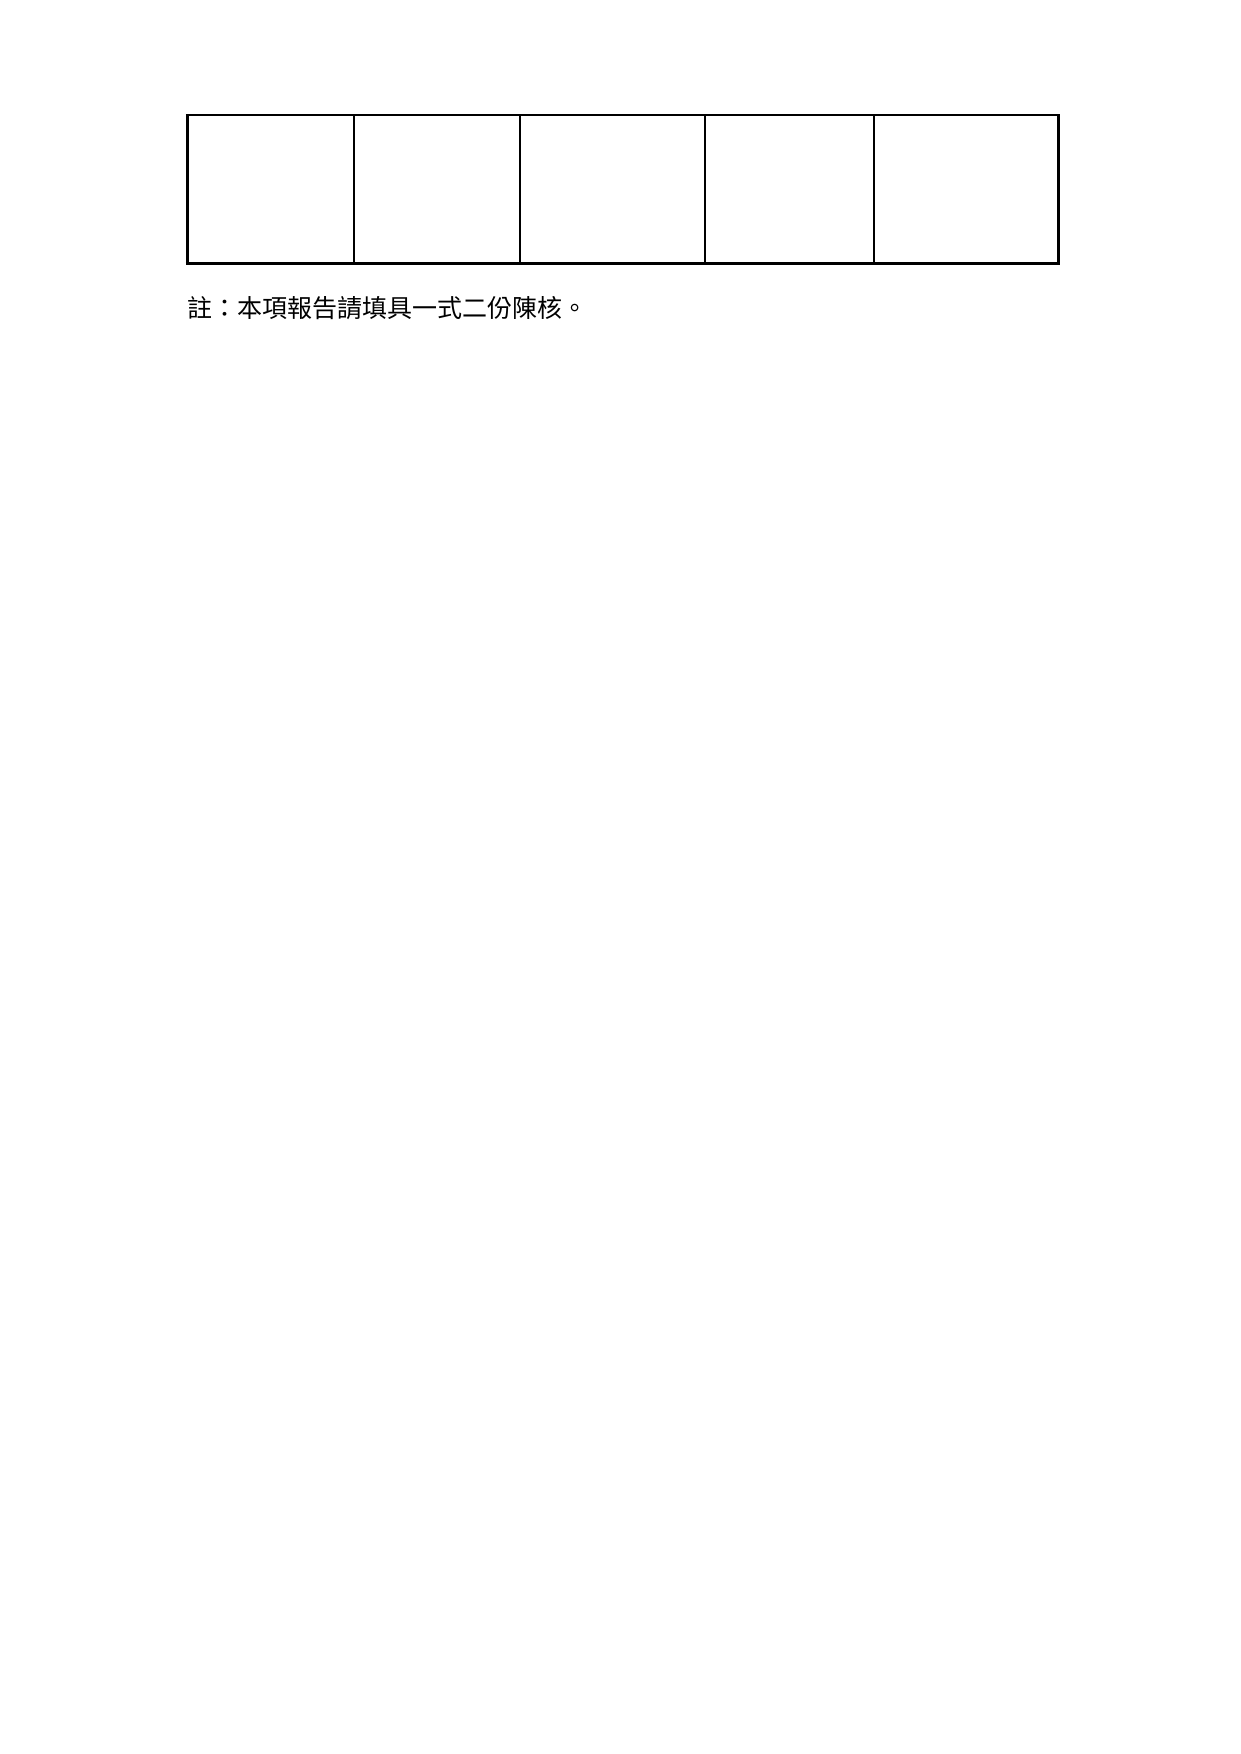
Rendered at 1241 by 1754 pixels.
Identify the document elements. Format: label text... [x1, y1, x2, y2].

table_cell [189, 116, 353, 262]
table_cell [875, 116, 1057, 262]
table_cell [706, 116, 873, 262]
table_cell [355, 116, 519, 262]
text 註：本項報告請填具一式二份陳核。 [187, 265, 1053, 327]
table_cell [521, 116, 704, 262]
